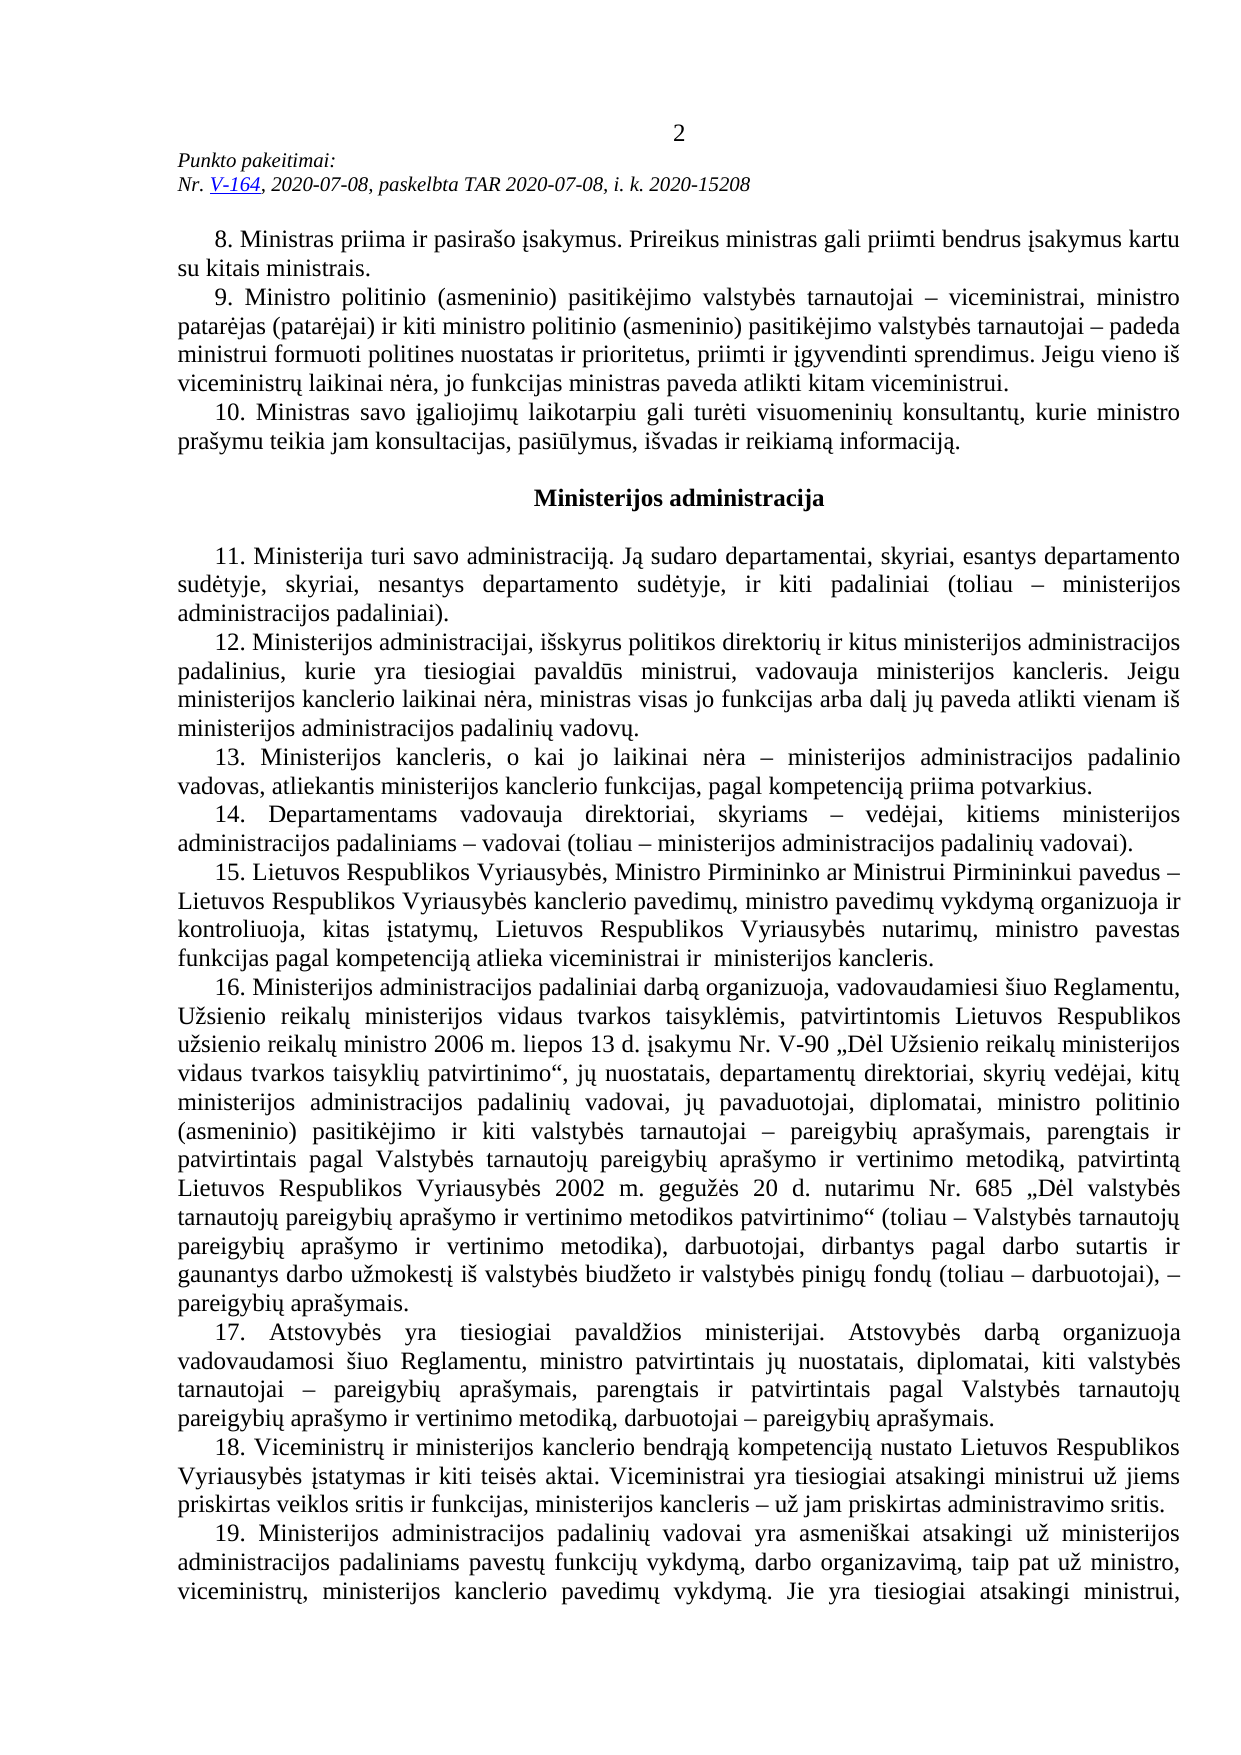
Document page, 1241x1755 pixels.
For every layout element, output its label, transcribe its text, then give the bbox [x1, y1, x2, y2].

text 18. Viceministrų ir ministerijos kanclerio bendrąją kompetenciją nustato Lietuvos Respublikos Vyriausybės įstatymas ir kiti teisės aktai. Viceministrai yra tiesiogiai atsakingi ministrui už jiems priskirtas veiklos sritis ir funkcijas, ministerijos kancleris – už jam priskirtas administravimo sritis. [177, 1432, 1181, 1518]
text Ministerijos administracija [177, 483, 1181, 512]
text 14. Departamentams vadovauja direktoriai, skyriams – vedėjai, kitiems ministerijos administracijos padaliniams – vadovai (toliau – ministerijos administracijos padalinių vadovai). [177, 799, 1181, 857]
text 16. Ministerijos administracijos padaliniai darbą organizuoja, vadovaudamiesi šiuo Reglamentu, Užsienio reikalų ministerijos vidaus tvarkos taisyklėmis, patvirtintomis Lietuvos Respublikos užsienio reikalų ministro 2006 m. liepos 13 d. įsakymu Nr. V-90 „Dėl Užsienio reikalų ministerijos vidaus tvarkos taisyklių patvirtinimo“, jų nuostatais, departamentų direktoriai, skyrių vedėjai, kitų ministerijos administracijos padalinių vadovai, jų pavaduotojai, diplomatai, ministro politinio (asmeninio) pasitikėjimo ir kiti valstybės tarnautojai – pareigybių aprašymais, parengtais ir patvirtintais pagal Valstybės tarnautojų pareigybių aprašymo ir vertinimo metodiką, patvirtintą Lietuvos Respublikos Vyriausybės 2002 m. gegužės 20 d. nutarimu Nr. 685 „Dėl valstybės tarnautojų pareigybių aprašymo ir vertinimo metodikos patvirtinimo“ (toliau – Valstybės tarnautojų pareigybių aprašymo ir vertinimo metodika), darbuotojai, dirbantys pagal darbo sutartis ir gaunantys darbo užmokestį iš valstybės biudžeto ir valstybės pinigų fondų (toliau – darbuotojai), – pareigybių aprašymais. [177, 972, 1181, 1317]
text 11. Ministerija turi savo administraciją. Ją sudaro departamentai, skyriai, esantys departamento sudėtyje, skyriai, nesantys departamento sudėtyje, ir kiti padaliniai (toliau – ministerijos administracijos padaliniai). [177, 541, 1181, 627]
text 19. Ministerijos administracijos padalinių vadovai yra asmeniškai atsakingi už ministerijos administracijos padaliniams pavestų funkcijų vykdymą, darbo organizavimą, taip pat už ministro, viceministrų, ministerijos kanclerio pavedimų vykdymą. Jie yra tiesiogiai atsakingi ministrui, [177, 1518, 1181, 1604]
text 8. Ministras priima ir pasirašo įsakymus. Prireikus ministras gali priimti bendrus įsakymus kartu su kitais ministrais. [177, 224, 1181, 282]
text 13. Ministerijos kancleris, o kai jo laikinai nėra – ministerijos administracijos padalinio vadovas, atliekantis ministerijos kanclerio funkcijas, pagal kompetenciją priima potvarkius. [177, 742, 1181, 799]
text 12. Ministerijos administracijai, išskyrus politikos direktorių ir kitus ministerijos administracijos padalinius, kurie yra tiesiogiai pavaldūs ministrui, vadovauja ministerijos kancleris. Jeigu ministerijos kanclerio laikinai nėra, ministras visas jo funkcijas arba dalį jų paveda atlikti vienam iš ministerijos administracijos padalinių vadovų. [177, 627, 1181, 742]
text 17. Atstovybės yra tiesiogiai pavaldžios ministerijai. Atstovybės darbą organizuoja vadovaudamosi šiuo Reglamentu, ministro patvirtintais jų nuostatais, diplomatai, kiti valstybės tarnautojai – pareigybių aprašymais, parengtais ir patvirtintais pagal Valstybės tarnautojų pareigybių aprašymo ir vertinimo metodiką, darbuotojai – pareigybių aprašymais. [177, 1317, 1181, 1432]
text 9. Ministro politinio (asmeninio) pasitikėjimo valstybės tarnautojai – viceministrai, ministro patarėjas (patarėjai) ir kiti ministro politinio (asmeninio) pasitikėjimo valstybės tarnautojai – padeda ministrui formuoti politines nuostatas ir prioritetus, priimti ir įgyvendinti sprendimus. Jeigu vieno iš viceministrų laikinai nėra, jo funkcijas ministras paveda atlikti kitam viceministrui. [177, 282, 1181, 397]
text Punkto pakeitimai: [177, 148, 1181, 172]
text Nr. V-164, 2020-07-08, paskelbta TAR 2020-07-08, i. k. 2020-15208 [177, 172, 1181, 196]
text 10. Ministras savo įgaliojimų laikotarpiu gali turėti visuomeninių konsultantų, kurie ministro prašymu teikia jam konsultacijas, pasiūlymus, išvadas ir reikiamą informaciją. [177, 397, 1181, 454]
text 15. Lietuvos Respublikos Vyriausybės, Ministro Pirmininko ar Ministrui Pirmininkui pavedus – Lietuvos Respublikos Vyriausybės kanclerio pavedimų, ministro pavedimų vykdymą organizuoja ir kontroliuoja, kitas įstatymų, Lietuvos Respublikos Vyriausybės nutarimų, ministro pavestas funkcijas pagal kompetenciją atlieka viceministrai ir ministerijos kancleris. [177, 857, 1181, 972]
